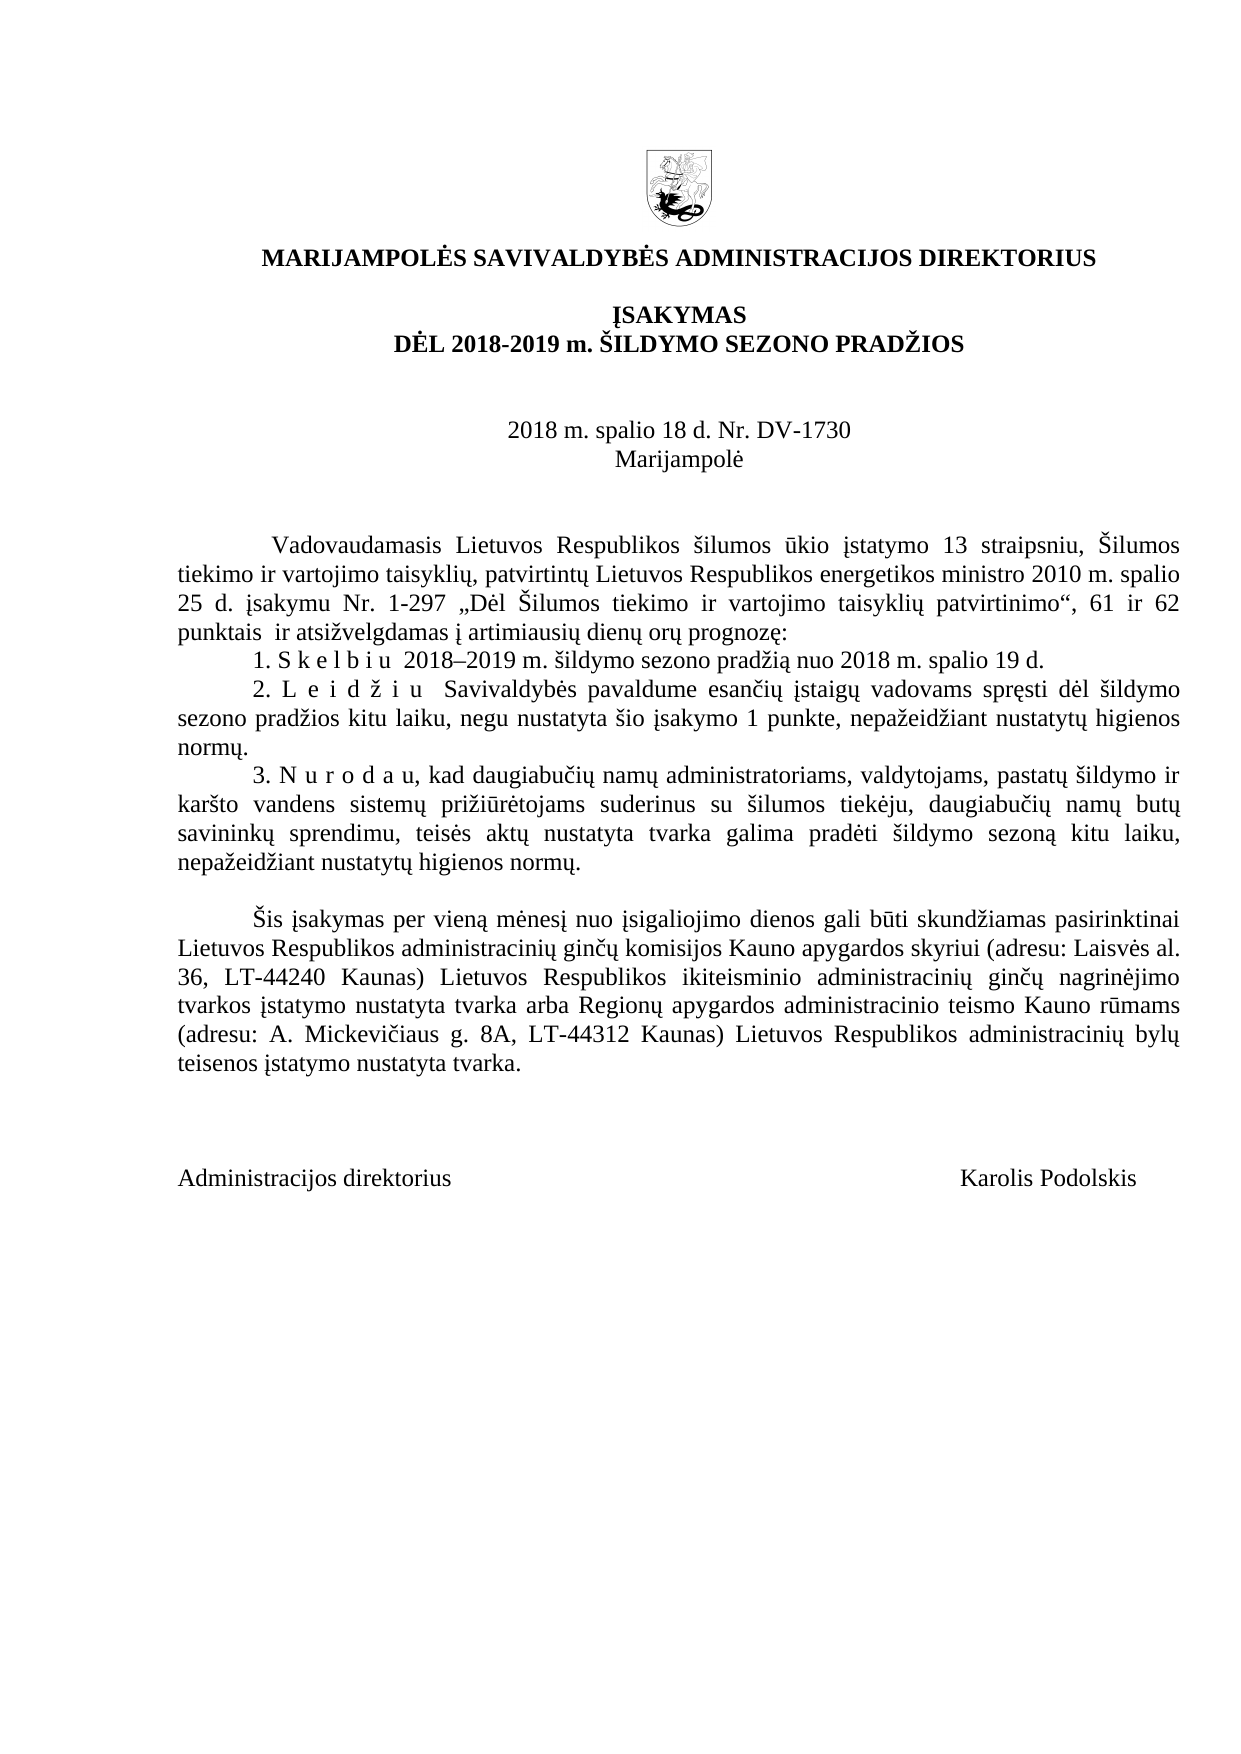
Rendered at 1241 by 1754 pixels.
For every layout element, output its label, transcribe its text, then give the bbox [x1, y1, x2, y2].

text Administracijos direktorius Karolis Podolskis [177, 1163, 1181, 1192]
text ĮSAKYMAS [177, 301, 1181, 329]
text MARIJAMPOLĖS SAVIVALDYBĖS ADMINISTRACIJOS DIREKTORIUS [177, 243, 1181, 272]
text Vadovaudamasis Lietuvos Respublikos šilumos ūkio įstatymo 13 straipsniu, Šilumos tiekimo ir vartojimo taisyklių, patvirtintų Lietuvos Respublikos energetikos ministro 2010 m. spalio 25 d. įsakymu Nr. 1-297 „Dėl Šilumos tiekimo ir vartojimo taisyklių patvirtinimo“, 61 ir 62 punktais ir atsižvelgdamas į artimiausių dienų orų prognozę: [177, 531, 1181, 646]
text 3. N u r o d a u, kad daugiabučių namų administratoriams, valdytojams, pastatų šildymo ir karšto vandens sistemų prižiūrėtojams suderinus su šilumos tiekėju, daugiabučių namų butų savininkų sprendimu, teisės aktų nustatyta tvarka galima pradėti šildymo sezoną kitu laiku, nepažeidžiant nustatytų higienos normų. [177, 761, 1181, 876]
text DĖL 2018-2019 m. ŠILDYMO SEZONO PRADŽIOS [236, 329, 1122, 358]
text Marijampolė [177, 444, 1181, 473]
text Šis įsakymas per vieną mėnesį nuo įsigaliojimo dienos gali būti skundžiamas pasirinktinai Lietuvos Respublikos administracinių ginčų komisijos Kauno apygardos skyriui (adresu: Laisvės al. 36, LT-44240 Kaunas) Lietuvos Respublikos ikiteisminio administracinių ginčų nagrinėjimo tvarkos įstatymo nustatyta tvarka arba Regionų apygardos administracinio teismo Kauno rūmams (adresu: A. Mickevičiaus g. 8A, LT-44312 Kaunas) Lietuvos Respublikos administracinių bylų teisenos įstatymo nustatyta tvarka. [177, 904, 1181, 1077]
text 2. L e i d ž i u Savivaldybės pavaldume esančių įstaigų vadovams spręsti dėl šildymo sezono pradžios kitu laiku, negu nustatyta šio įsakymo 1 punkte, nepažeidžiant nustatytų higienos normų. [177, 674, 1181, 761]
text 2018 m. spalio 18 d. Nr. DV-1730 [177, 416, 1181, 444]
text 1. S k e l b i u 2018–2019 m. šildymo sezono pradžią nuo 2018 m. spalio 19 d. [177, 646, 1181, 674]
